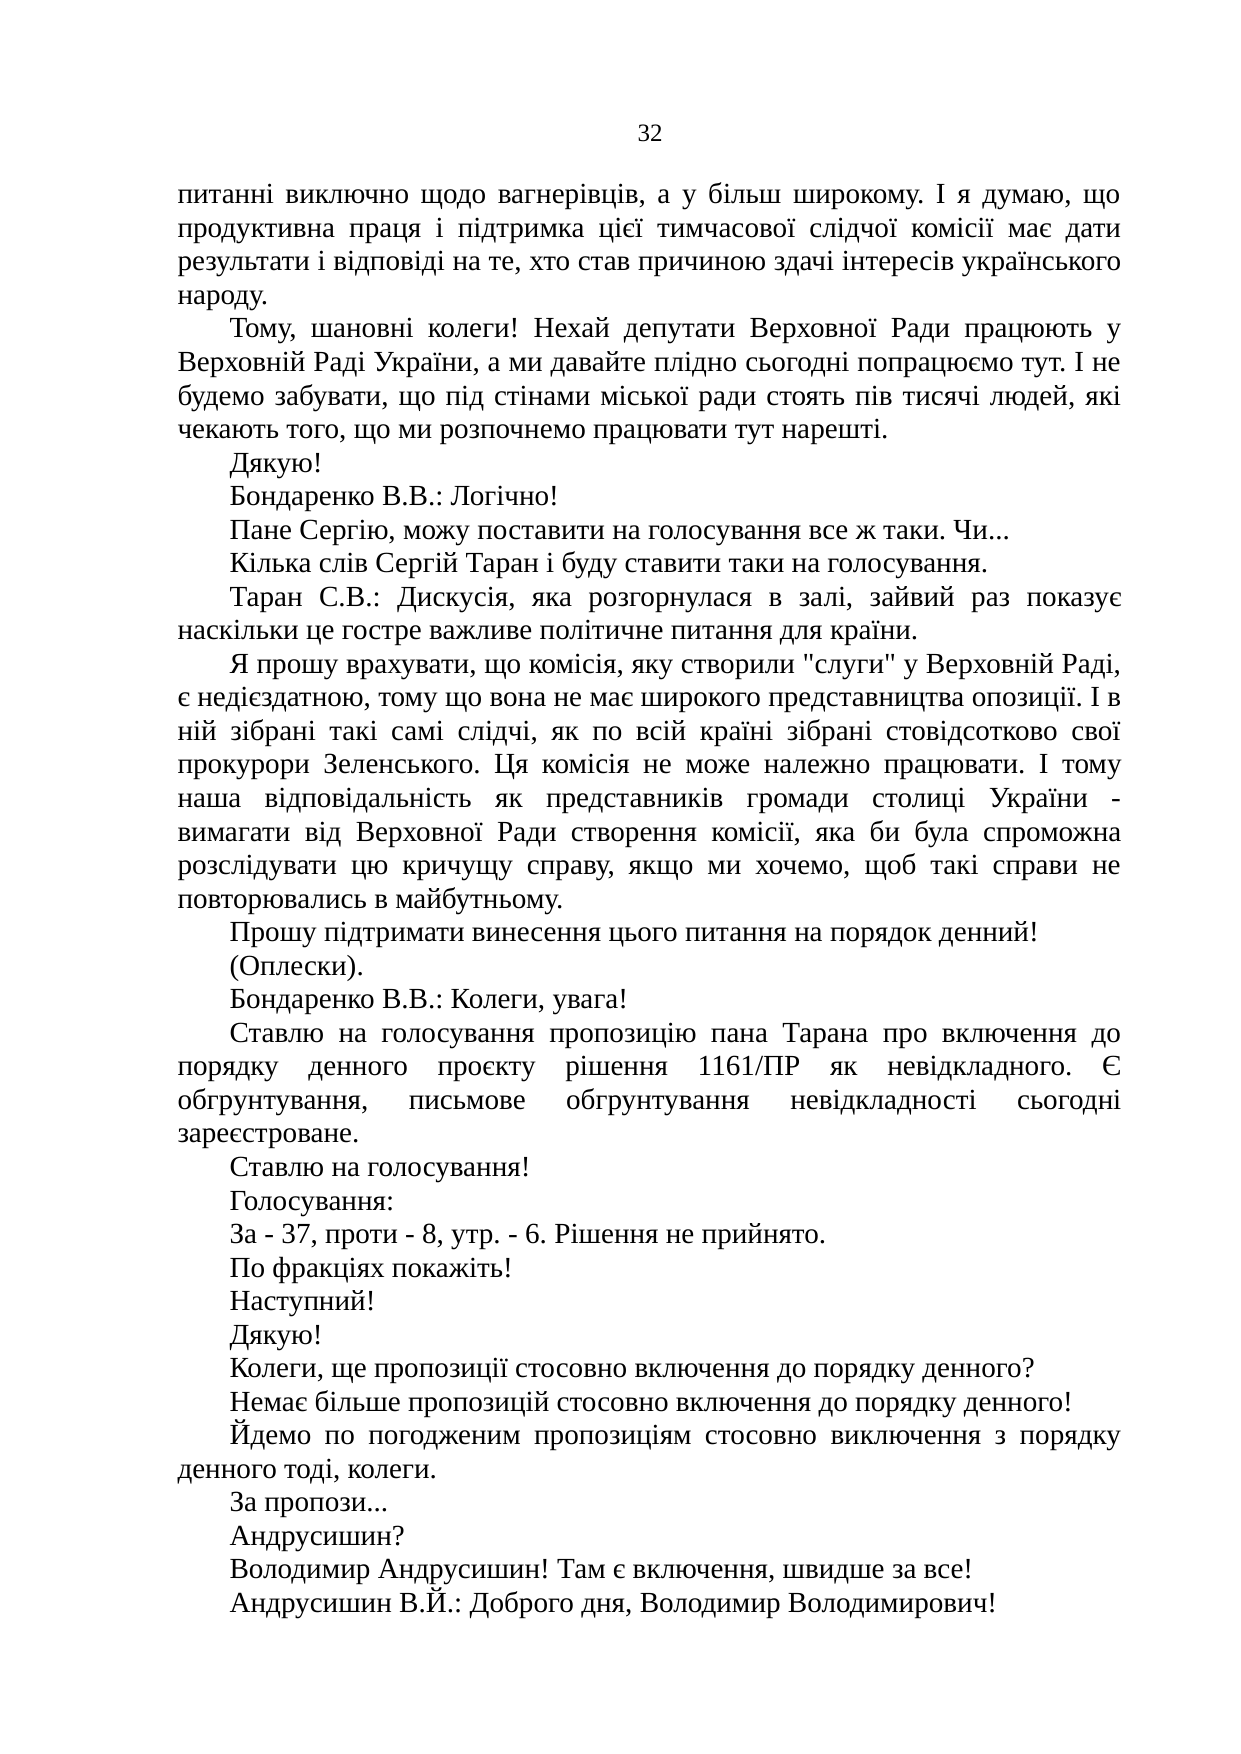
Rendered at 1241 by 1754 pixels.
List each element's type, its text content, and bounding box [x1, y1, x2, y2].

text Дякую! [177, 445, 1122, 478]
text Таран С.В.: Дискусія, яка розгорнулася в залі, зайвий раз показує наскільки це гостре важливе політичне питання для країни. [177, 579, 1122, 646]
text Прошу підтримати винесення цього питання на порядок денний! [177, 914, 1122, 948]
text Андрусишин? [177, 1518, 1122, 1552]
text По фракціях покажіть! [177, 1250, 1122, 1283]
text Кілька слів Сергій Таран і буду ставити таки на голосування. [177, 545, 1122, 579]
text Ставлю на голосування пропозицію пана Тарана про включення до порядку денного проєкту рішення 1161/ПР як невідкладного. Є обгрунтування, письмове обгрунтування невідкладності сьогодні зареєстроване. [177, 1015, 1122, 1149]
text питанні виключно щодо вагнерівців, а у більш широкому. І я думаю, що продуктивна праця і підтримка цієї тимчасової слідчої комісії має дати результати і відповіді на те, хто став причиною здачі інтересів українського народу. [177, 176, 1122, 311]
text Голосування: [177, 1183, 1122, 1216]
text Я прошу врахувати, що комісія, яку створили "слуги" у Верховній Раді, є недієздатною, тому що вона не має широкого представництва опозиції. І в ній зібрані такі самі слідчі, як по всій країні зібрані стовідсотково свої прокурори Зеленського. Ця комісія не може належно працювати. І тому наша відповідальність як представників громади столиці України - вимагати від Верховної Ради створення комісії, яка би була спроможна розслідувати цю кричущу справу, якщо ми хочемо, щоб такі справи не повторювались в майбутньому. [177, 646, 1122, 914]
text Бондаренко В.В.: Колеги, увага! [177, 981, 1122, 1015]
text Володимир Андрусишин! Там є включення, швидше за все! [177, 1552, 1122, 1585]
text За пропози... [177, 1484, 1122, 1518]
text Немає більше пропозицій стосовно включення до порядку денного! [177, 1384, 1122, 1417]
text Колеги, ще пропозиції стосовно включення до порядку денного? [177, 1350, 1122, 1384]
text Андрусишин В.Й.: Доброго дня, Володимир Володимирович! [177, 1585, 1122, 1619]
text Наступний! [177, 1283, 1122, 1317]
text Тому, шановні колеги! Нехай депутати Верховної Ради працюють у Верховній Раді України, а ми давайте плідно сьогодні попрацюємо тут. І не будемо забувати, що під стінами міської ради стоять пів тисячі людей, які чекають того, що ми розпочнемо працювати тут нарешті. [177, 311, 1122, 445]
text Бондаренко В.В.: Логічно! [177, 478, 1122, 512]
text Пане Сергію, можу поставити на голосування все ж таки. Чи... [177, 512, 1122, 545]
text Йдемо по погодженим пропозиціям стосовно виключення з порядку денного тоді, колеги. [177, 1417, 1122, 1484]
text Ставлю на голосування! [177, 1149, 1122, 1183]
text (Оплески). [177, 948, 1122, 981]
text За - 37, проти - 8, утр. - 6. Рішення не прийнято. [177, 1216, 1122, 1250]
text Дякую! [177, 1317, 1122, 1350]
